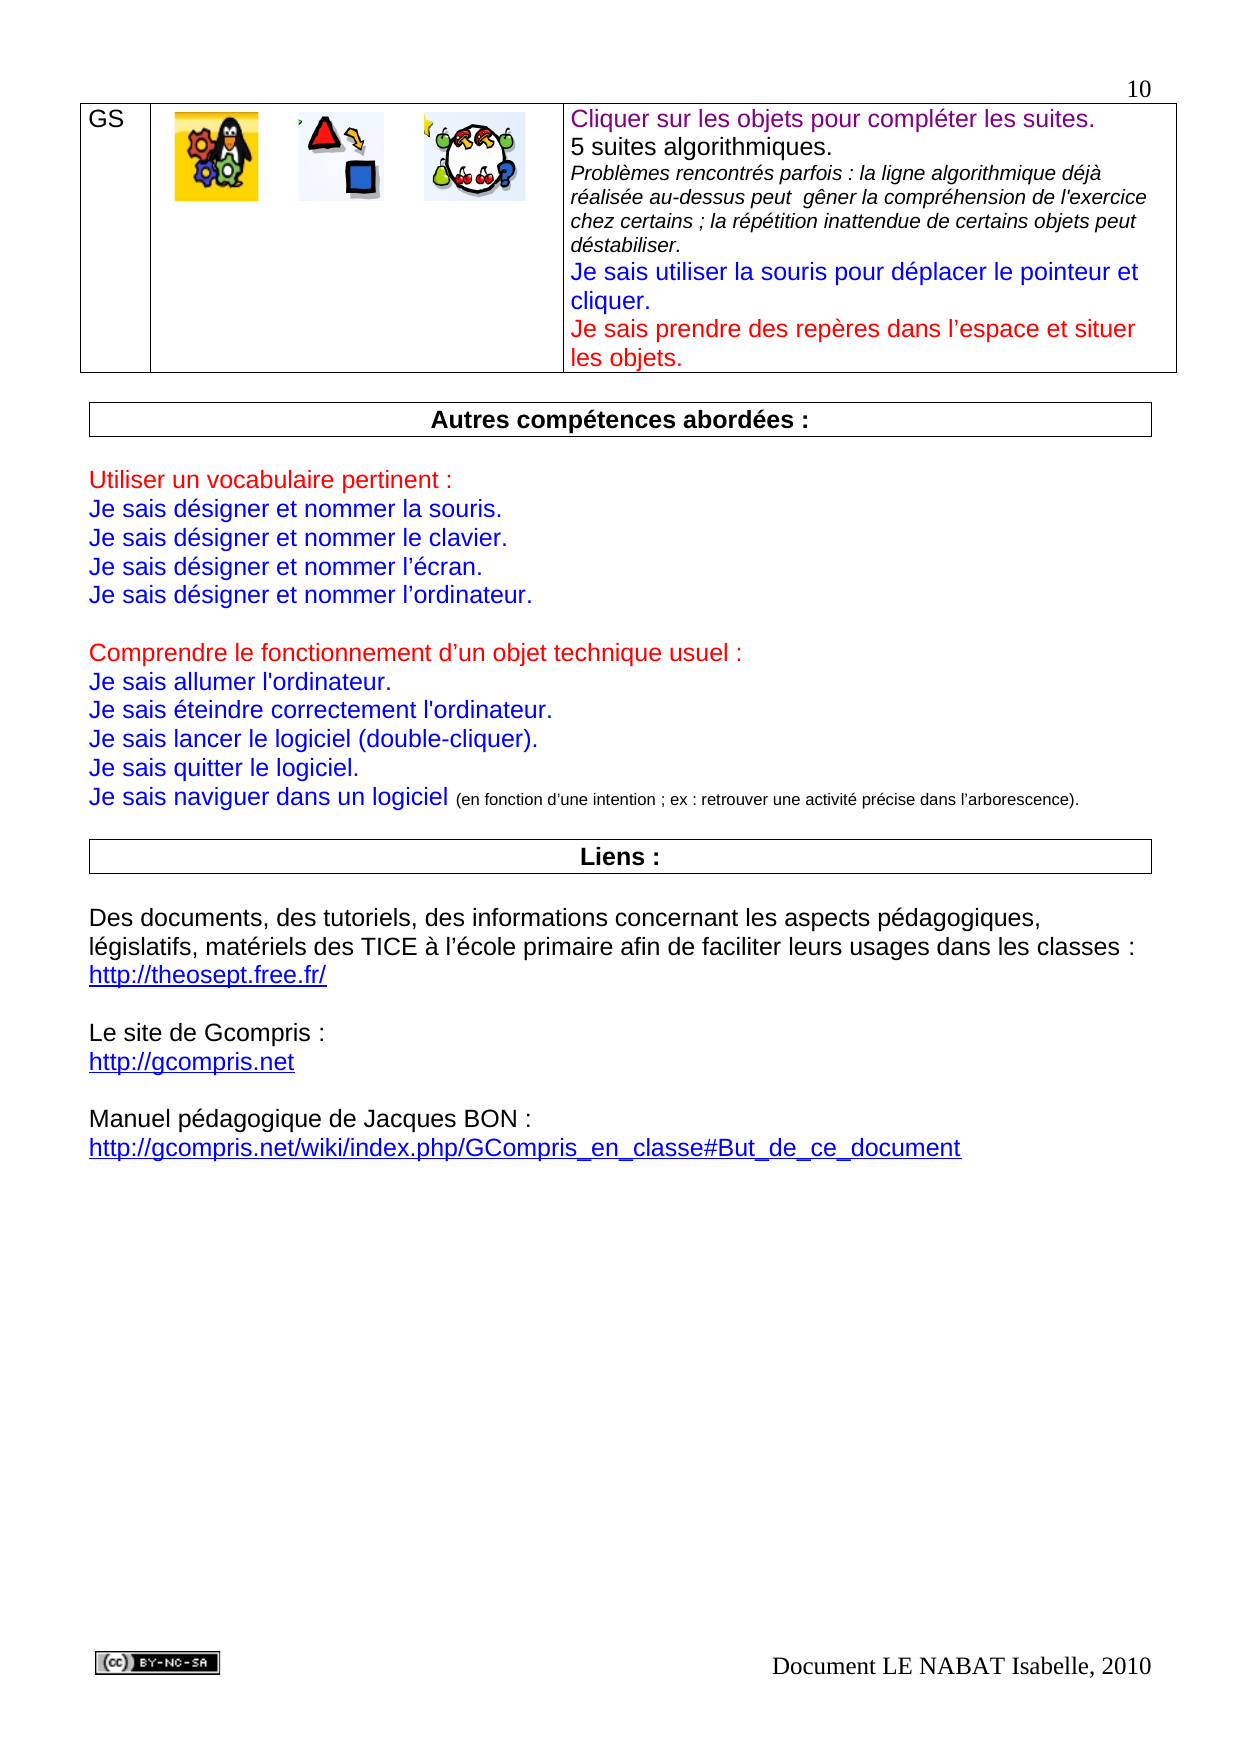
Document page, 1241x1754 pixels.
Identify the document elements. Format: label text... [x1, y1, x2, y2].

text Je sais quitter le logiciel. [89, 753, 1152, 782]
picture [95, 1651, 221, 1675]
text Je sais désigner et nommer l’écran. [89, 552, 1152, 581]
text Je sais allumer l'ordinateur. [89, 667, 1152, 696]
text Liens : [90, 840, 1151, 873]
text Je sais éteindre correctement l'ordinateur. [89, 696, 1152, 724]
picture [174, 112, 259, 201]
text Des documents, des tutoriels, des informations concernant les aspects pédagogiques, législatifs, matériels des TICE à l’école primaire afin de faciliter leurs usages dans les classes : [89, 903, 1152, 961]
picture [424, 112, 526, 201]
text http://theosept.free.fr/ [89, 961, 1152, 989]
text Autres compétences abordées : [90, 403, 1151, 436]
text Je sais naviguer dans un logiciel (en fonction d’une intention ; ex : retrouver une activité précise dans l’arborescence). [89, 782, 1152, 811]
table_cell [151, 104, 563, 372]
text Comprendre le fonctionnement d’un objet technique usuel : [89, 638, 1152, 667]
text http://gcompris.net/wiki/index.php/GCompris_en_classe#But_de_ce_document [89, 1133, 1152, 1162]
text Utiliser un vocabulaire pertinent : [89, 466, 1152, 494]
picture [298, 112, 384, 201]
text http://gcompris.net [89, 1047, 1152, 1076]
text Je sais désigner et nommer la souris. [89, 494, 1152, 523]
text Manuel pédagogique de Jacques BON : [89, 1104, 1152, 1133]
table_cell Cliquer sur les objets pour compléter les suites. 5 suites algorithmiques. Problèmes rencontrés parfois : la ligne algorithmique déjà réalisée au-dessus peut gêner la compréhension de l'exercice chez certains ; la répétition inattendue de certains objets peut déstabiliser. Je sais utiliser la souris pour déplacer le pointeur et cliquer. Je sais prendre des repères dans l’espace et situer les objets. [564, 104, 1176, 372]
text Je sais désigner et nommer l’ordinateur. [89, 581, 1152, 609]
text Je sais désigner et nommer le clavier. [89, 523, 1152, 552]
text Le site de Gcompris : [89, 1018, 1152, 1047]
table_cell GS [81, 104, 150, 372]
text Je sais lancer le logiciel (double-cliquer). [89, 724, 1152, 753]
